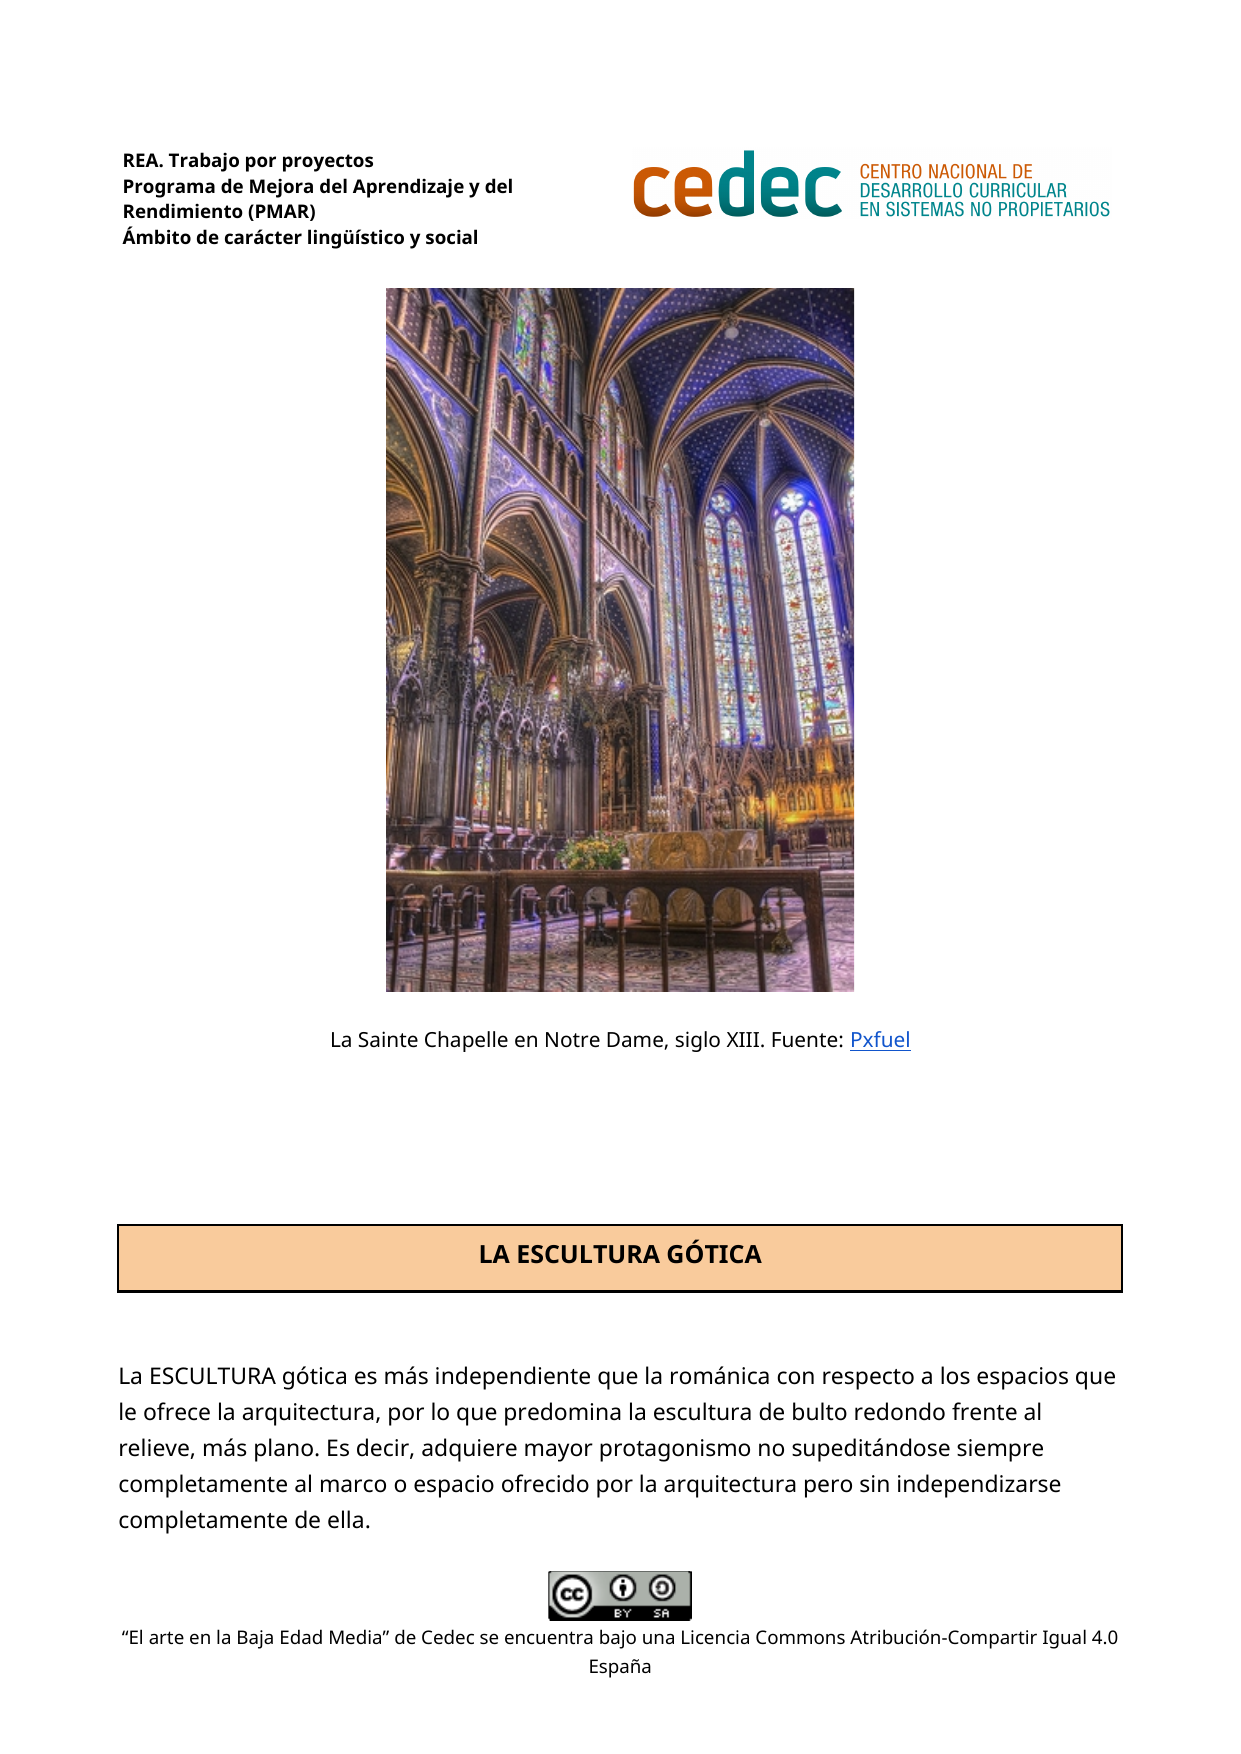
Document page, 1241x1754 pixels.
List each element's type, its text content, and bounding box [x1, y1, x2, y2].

text La Sainte Chapelle en Notre Dame, siglo XIII. Fuente: Pxfuel [118, 1026, 1122, 1054]
text La ESCULTURA gótica es más independiente que la románica con respecto a los espacios que le ofrece la arquitectura, por lo que predomina la escultura de bulto redondo frente al relieve, más plano. Es decir, adquiere mayor protagonismo no supeditándose siempre completamente al marco o espacio ofrecido por la arquitectura pero sin independizarse completamente de ella. [118, 1360, 1122, 1535]
table_header LA ESCULTURA GÓTICA [119, 1226, 1121, 1290]
picture [548, 1571, 692, 1621]
picture [632, 147, 1112, 219]
picture [386, 288, 855, 992]
